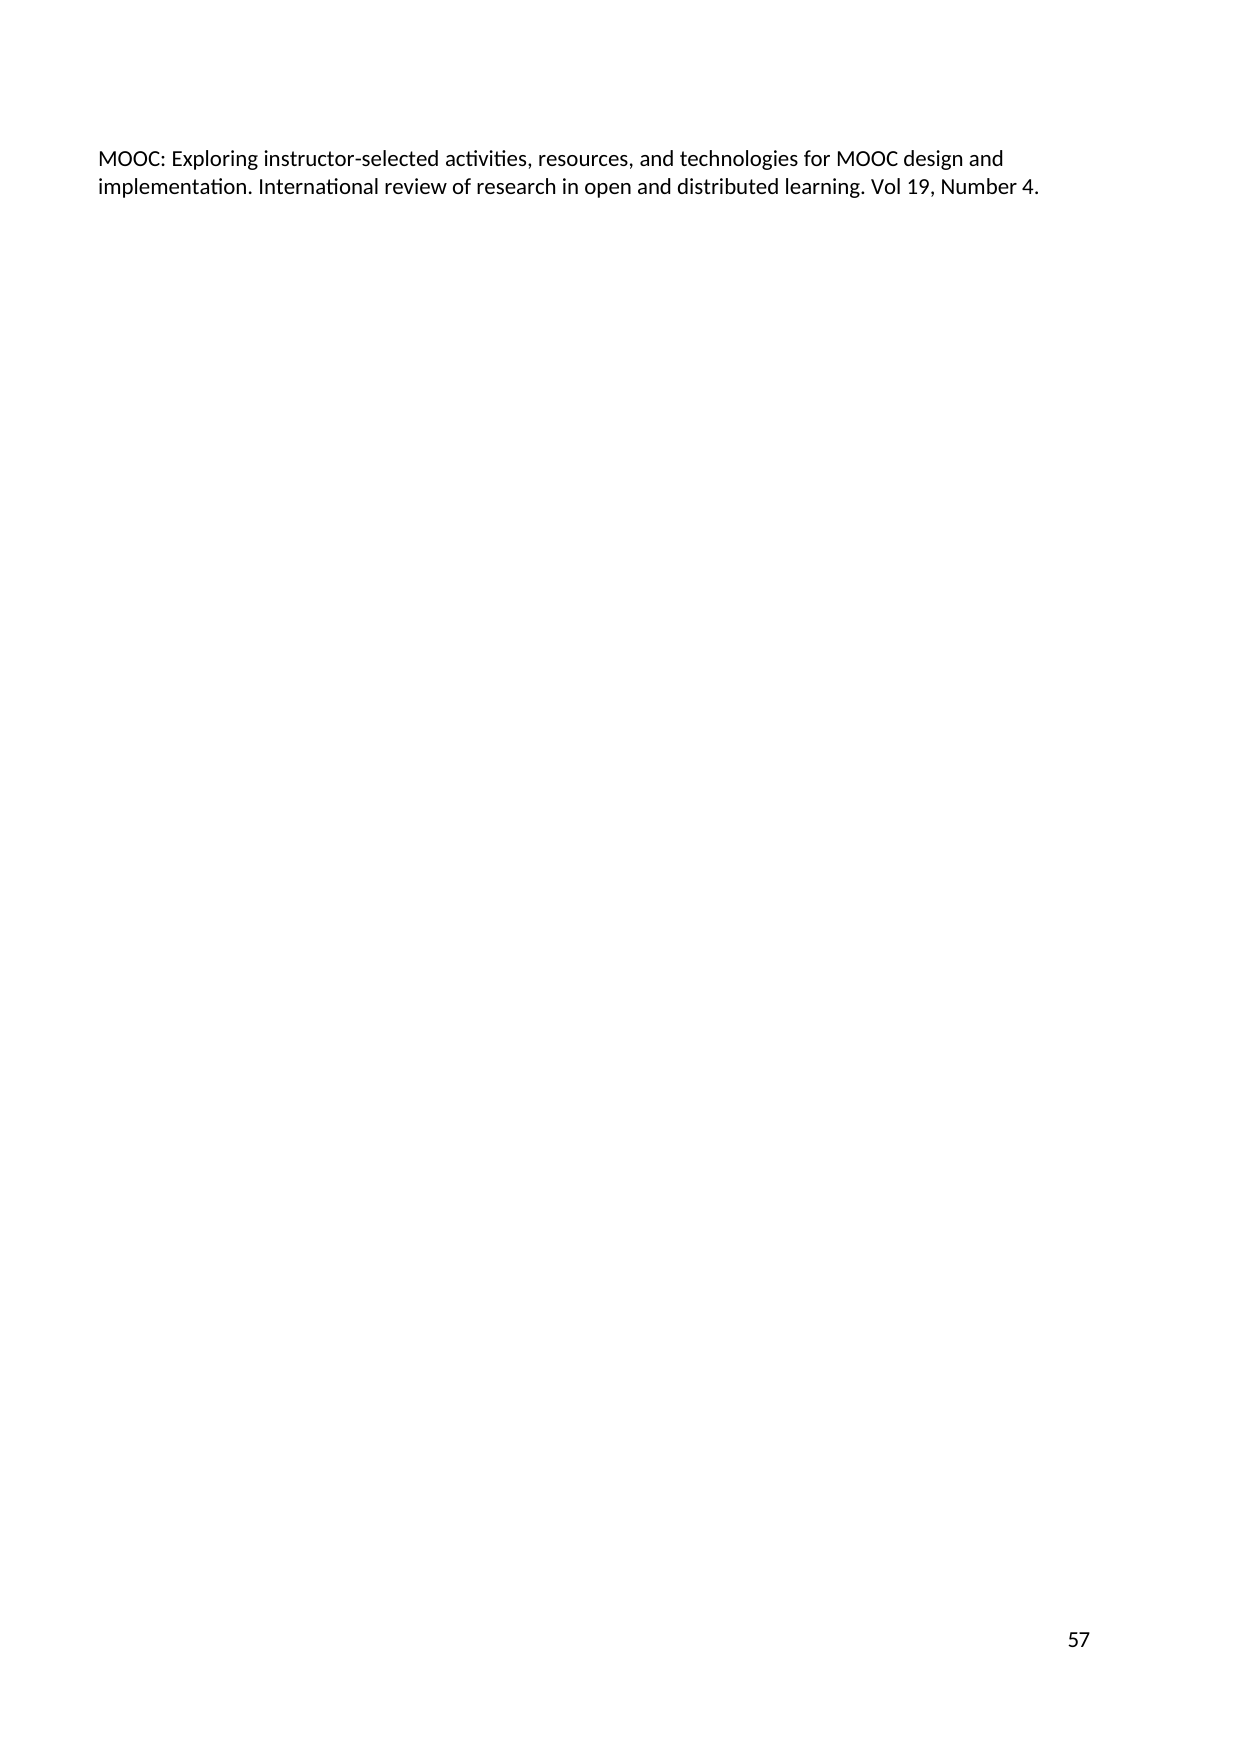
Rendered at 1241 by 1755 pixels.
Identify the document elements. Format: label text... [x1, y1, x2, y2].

text MOOC: Exploring instructor-selected activities, resources, and technologies for MOOC design and implementation. International review of research in open and distributed learning. Vol 19, Number 4. [98, 144, 1088, 200]
